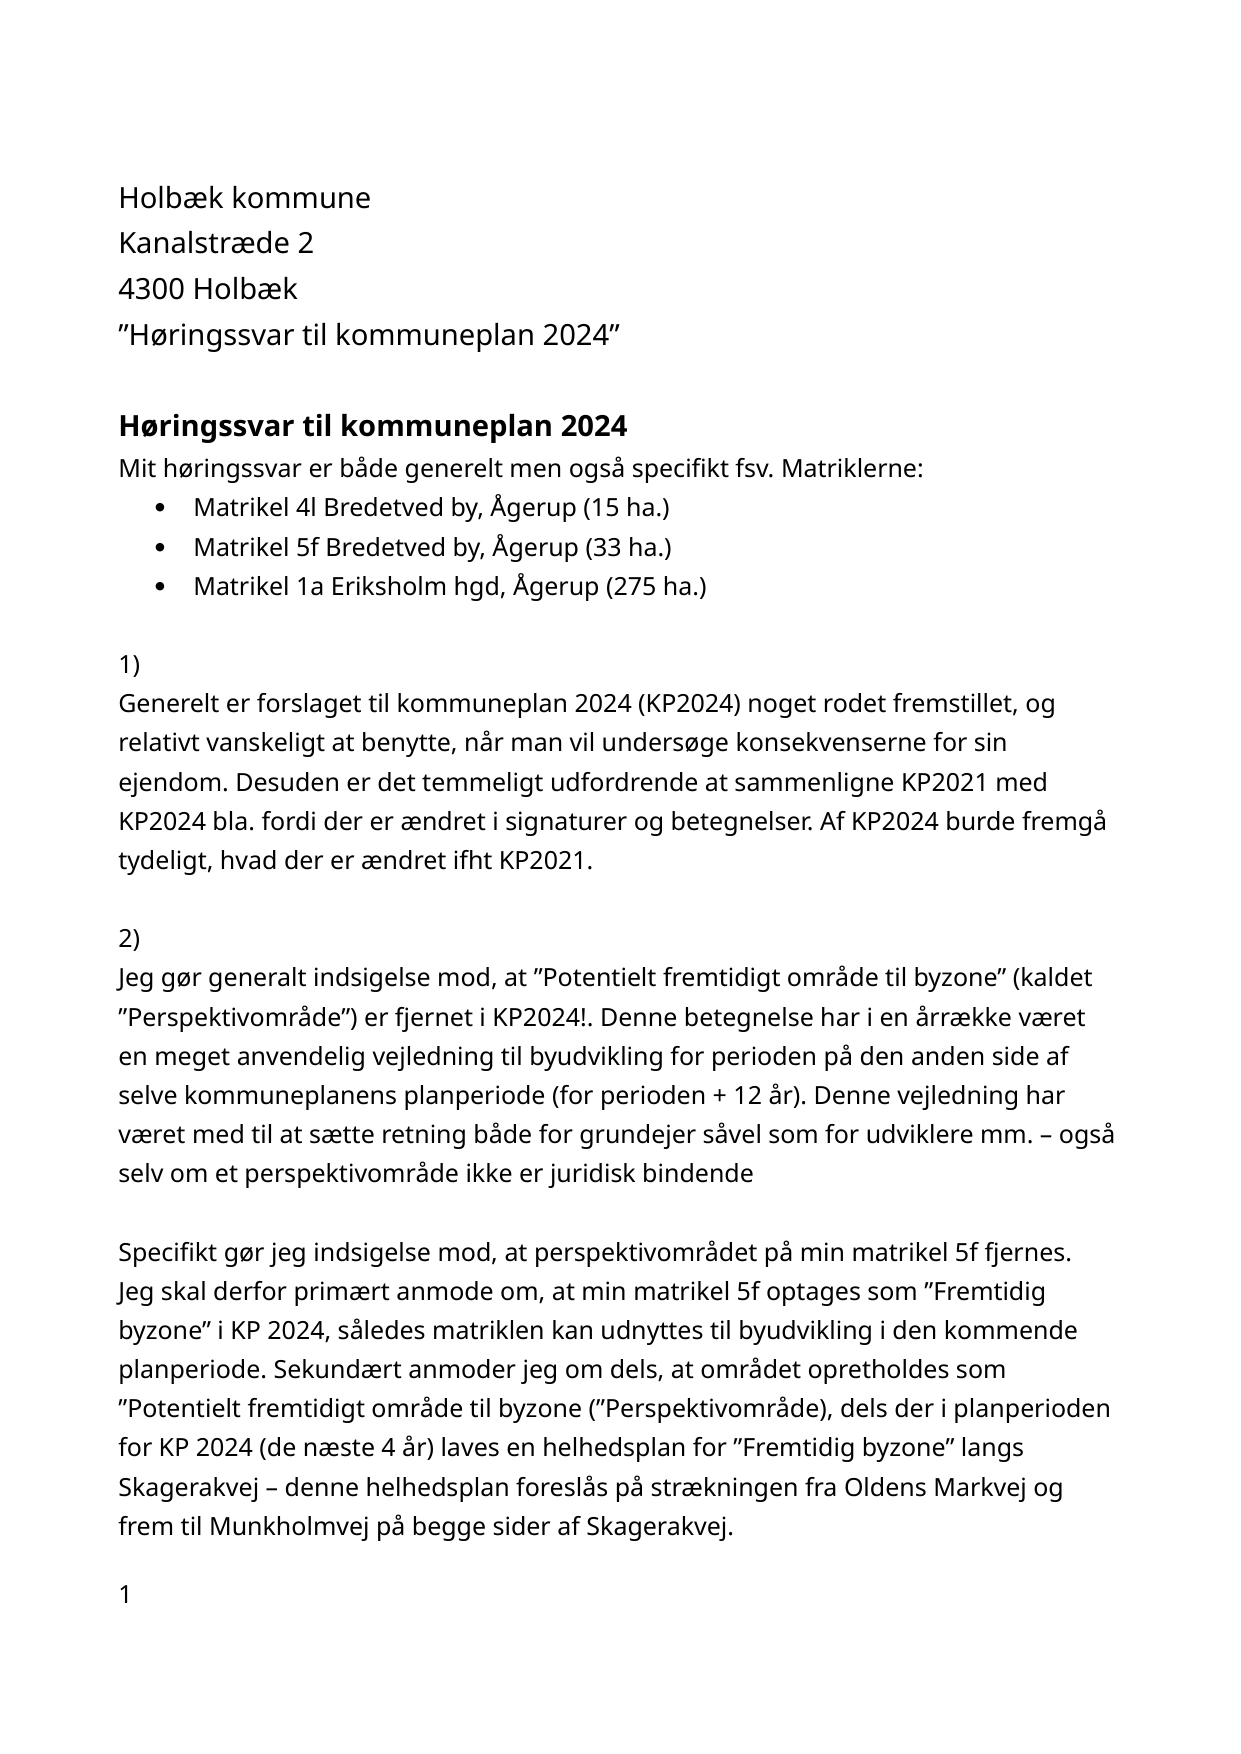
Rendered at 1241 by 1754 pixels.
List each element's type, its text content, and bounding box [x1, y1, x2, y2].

text Mit høringssvar er både generelt men også specifikt fsv. Matriklerne: [118, 451, 1122, 485]
text Specifikt gør jeg indsigelse mod, at perspektivområdet på min matrikel 5f fjernes. [118, 1234, 1122, 1268]
text 2) [118, 921, 1122, 955]
text Høringssvar til kommuneplan 2024 [118, 405, 1122, 445]
text Kanalstræde 2 [118, 223, 1122, 262]
text Jeg skal derfor primært anmode om, at min matrikel 5f optages som ”Fremtidig byzone” i KP 2024, således matriklen kan udnyttes til byudvikling i den kommende planperiode. Sekundært anmoder jeg om dels, at området opretholdes som ”Potentielt fremtidigt område til byzone (”Perspektivområde), dels der i planperioden for KP 2024 (de næste 4 år) laves en helhedsplan for ”Fremtidig byzone” langs Skagerakvej – denne helhedsplan foreslås på strækningen fra Oldens Markvej og frem til Munkholmvej på begge sider af Skagerakvej. [118, 1273, 1122, 1542]
text 4300 Holbæk [118, 268, 1122, 308]
text ”Høringssvar til kommuneplan 2024” [118, 314, 1122, 354]
text 1) [118, 647, 1122, 681]
text Generelt er forslaget til kommuneplan 2024 (KP2024) noget rodet fremstillet, og relativt vanskeligt at benytte, når man vil undersøge konsekvenserne for sin ejendom. Desuden er det temmeligt udfordrende at sammenligne KP2021 med KP2024 bla. fordi der er ændret i signaturer og betegnelser. Af KP2024 burde fremgå tydeligt, hvad der er ændret ifht KP2021. [118, 686, 1122, 877]
text Jeg gør generalt indsigelse mod, at ”Potentielt fremtidigt område til byzone” (kaldet ”Perspektivområde”) er fjernet i KP2024!. Denne betegnelse har i en årrække været en meget anvendelig vejledning til byudvikling for perioden på den anden side af selve kommuneplanens planperiode (for perioden + 12 år). Denne vejledning har været med til at sætte retning både for grundejer såvel som for udviklere mm. – også selv om et perspektivområde ikke er juridisk bindende [118, 960, 1122, 1190]
list Matrikel 4l Bredetved by, Ågerup (15 ha.) [156, 490, 1122, 524]
text Holbæk kommune [118, 177, 1122, 217]
list Matrikel 5f Bredetved by, Ågerup (33 ha.) [156, 529, 1122, 563]
list Matrikel 1a Eriksholm hgd, Ågerup (275 ha.) [156, 568, 1122, 602]
